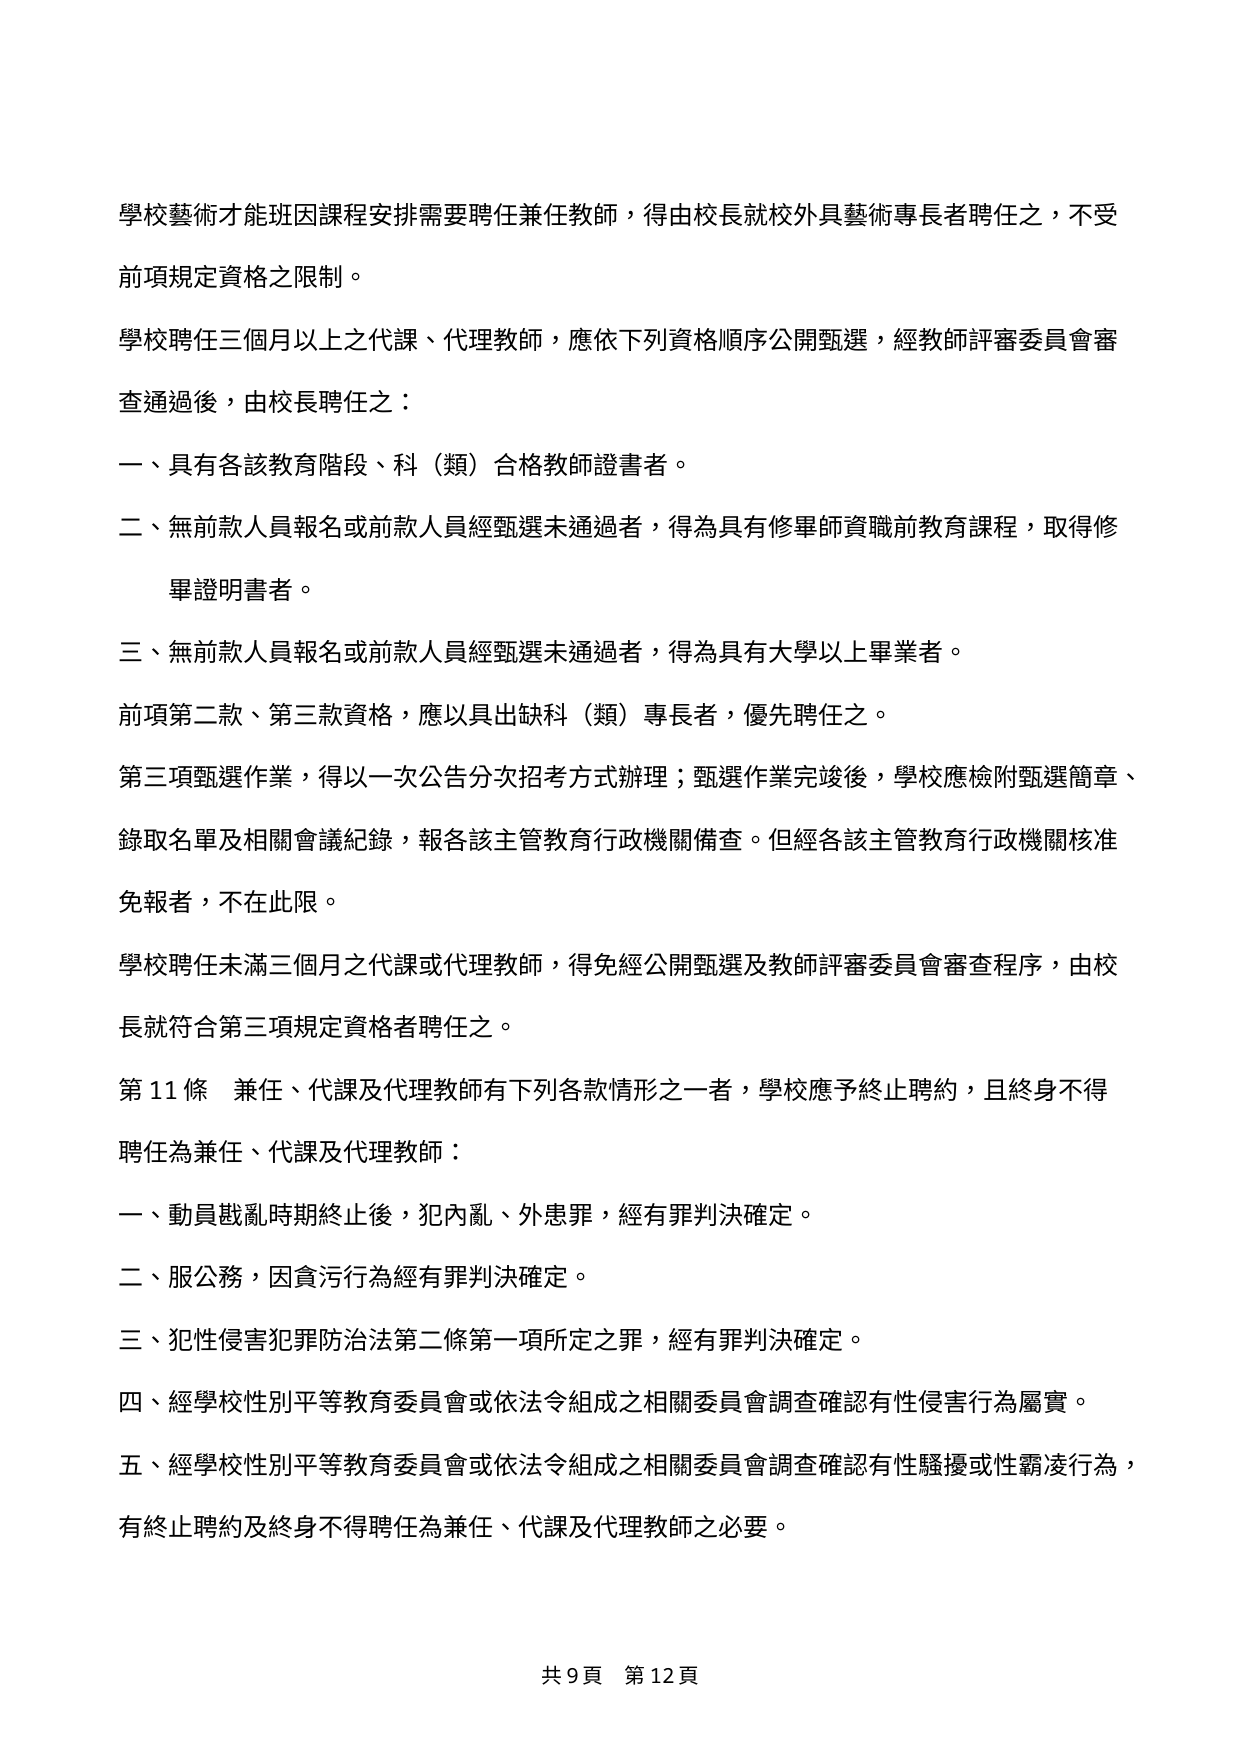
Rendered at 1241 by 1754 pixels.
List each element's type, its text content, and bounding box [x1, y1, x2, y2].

text 學校聘任未滿三個月之代課或代理教師，得免經公開甄選及教師評審委員會審查程序，由校長就符合第三項規定資格者聘任之。 [118, 922, 1122, 1047]
text 前項第二款、第三款資格，應以具出缺科（類）專長者，優先聘任之。 [118, 672, 1122, 734]
text 一、具有各該教育階段、科（類）合格教師證書者。 [118, 422, 1122, 484]
text 第11條 兼任、代課及代理教師有下列各款情形之一者，學校應予終止聘約，且終身不得聘任為兼任、代課及代理教師： [118, 1047, 1122, 1172]
text 學校聘任三個月以上之代課、代理教師，應依下列資格順序公開甄選，經教師評審委員會審查通過後，由校長聘任之： [118, 297, 1122, 422]
text 第三項甄選作業，得以一次公告分次招考方式辦理；甄選作業完竣後，學校應檢附甄選簡章、錄取名單及相關會議紀錄，報各該主管教育行政機關備查。但經各該主管教育行政機關核准免報者，不在此限。 [118, 734, 1122, 922]
text 三、無前款人員報名或前款人員經甄選未通過者，得為具有大學以上畢業者。 [118, 609, 1122, 672]
text 四、經學校性別平等教育委員會或依法令組成之相關委員會調查確認有性侵害行為屬實。 [118, 1359, 1122, 1422]
text 二、服公務，因貪污行為經有罪判決確定。 [118, 1234, 1122, 1297]
text 學校藝術才能班因課程安排需要聘任兼任教師，得由校長就校外具藝術專長者聘任之，不受前項規定資格之限制。 [118, 172, 1122, 297]
text 五、經學校性別平等教育委員會或依法令組成之相關委員會調查確認有性騷擾或性霸凌行為，有終止聘約及終身不得聘任為兼任、代課及代理教師之必要。 [118, 1422, 1122, 1547]
text 一、動員戡亂時期終止後，犯內亂、外患罪，經有罪判決確定。 [118, 1172, 1122, 1234]
text 二、無前款人員報名或前款人員經甄選未通過者，得為具有修畢師資職前教育課程，取得修畢證明書者。 [118, 484, 1122, 609]
text 三、犯性侵害犯罪防治法第二條第一項所定之罪，經有罪判決確定。 [118, 1297, 1122, 1359]
